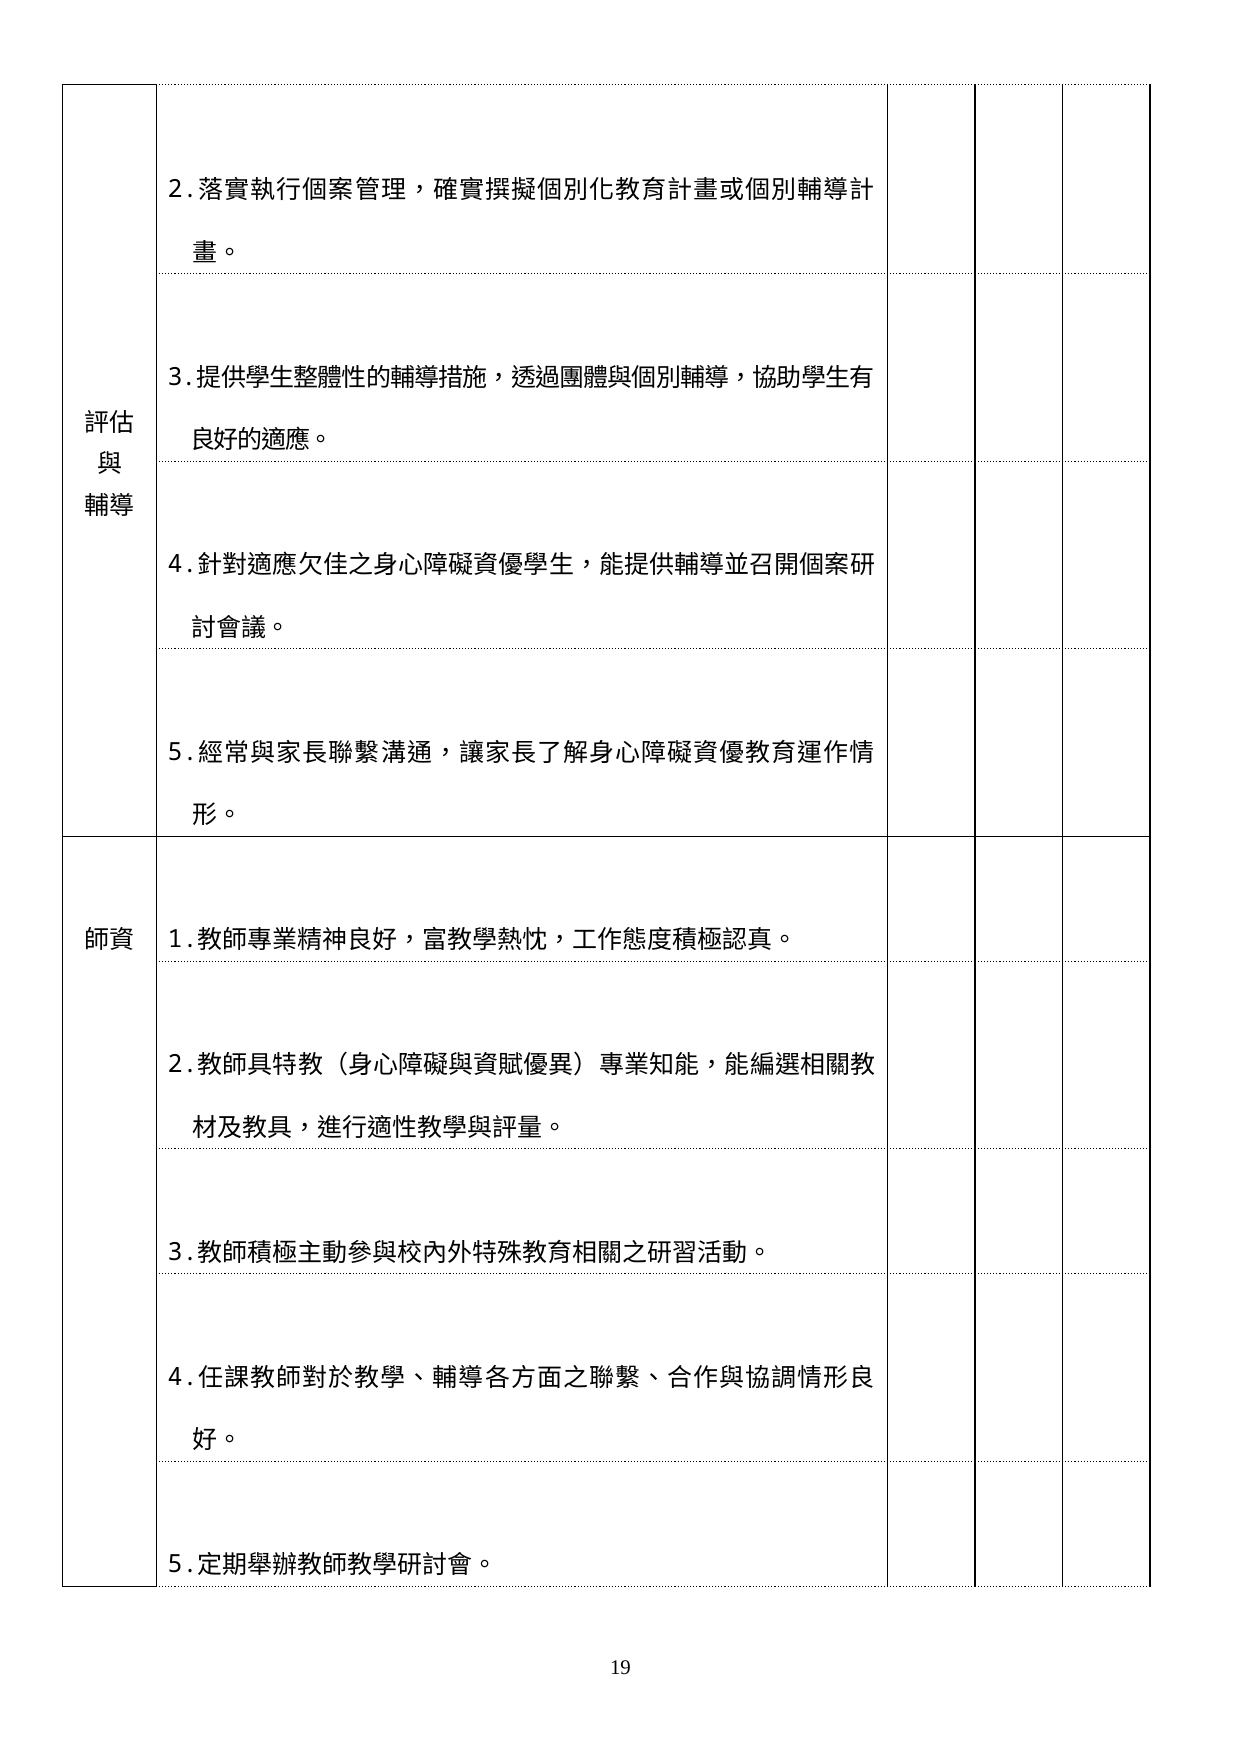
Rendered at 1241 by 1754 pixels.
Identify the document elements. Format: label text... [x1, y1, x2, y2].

table_cell [1063, 84, 1149, 273]
table_cell 5.經常與家長聯繫溝通，讓家長了解身心障礙資優教育運作情形。 [157, 648, 887, 836]
table_cell [976, 961, 1062, 1148]
table_cell [1063, 1273, 1149, 1461]
table_cell [1063, 648, 1149, 836]
table_cell [976, 273, 1062, 461]
table_cell [888, 648, 974, 836]
table_cell 5.定期舉辦教師教學研討會。 [157, 1461, 887, 1586]
table_cell 師資 [63, 837, 156, 1586]
table_cell 評估 與 輔導 [63, 85, 156, 836]
table_cell [976, 1273, 1062, 1461]
table_cell [976, 461, 1062, 648]
table_cell 4.針對適應欠佳之身心障礙資優學生，能提供輔導並召開個案研討會議。 [157, 461, 887, 648]
table_cell [888, 1148, 974, 1273]
table_cell [1063, 837, 1149, 961]
table_cell 2.落實執行個案管理，確實撰擬個別化教育計畫或個別輔導計畫。 [157, 84, 887, 273]
table_cell [976, 1148, 1062, 1273]
table_cell [976, 648, 1062, 836]
table_cell [976, 84, 1062, 273]
table_cell [976, 1461, 1062, 1586]
table_cell [1063, 273, 1149, 461]
table_cell [888, 461, 974, 648]
table_cell 3.提供學生整體性的輔導措施，透過團體與個別輔導，協助學生有良好的適應。 [157, 273, 887, 461]
table_cell [1063, 461, 1149, 648]
table_cell [976, 837, 1062, 961]
table_cell 2.教師具特教（身心障礙與資賦優異）專業知能，能編選相關教材及教具，進行適性教學與評量。 [157, 961, 887, 1148]
table_cell [1063, 961, 1149, 1148]
table_cell [888, 1273, 974, 1461]
table_cell [888, 1461, 974, 1586]
table_cell 4.任課教師對於教學、輔導各方面之聯繫、合作與協調情形良好。 [157, 1273, 887, 1461]
table_cell [888, 837, 974, 961]
table_cell 3.教師積極主動參與校內外特殊教育相關之研習活動。 [157, 1148, 887, 1273]
table_cell [1063, 1461, 1149, 1586]
table_cell [888, 961, 974, 1148]
table_cell 1.教師專業精神良好，富教學熱忱，工作態度積極認真。 [157, 837, 887, 961]
table_cell [1063, 1148, 1149, 1273]
table_cell [888, 84, 974, 273]
table_cell [888, 273, 974, 461]
